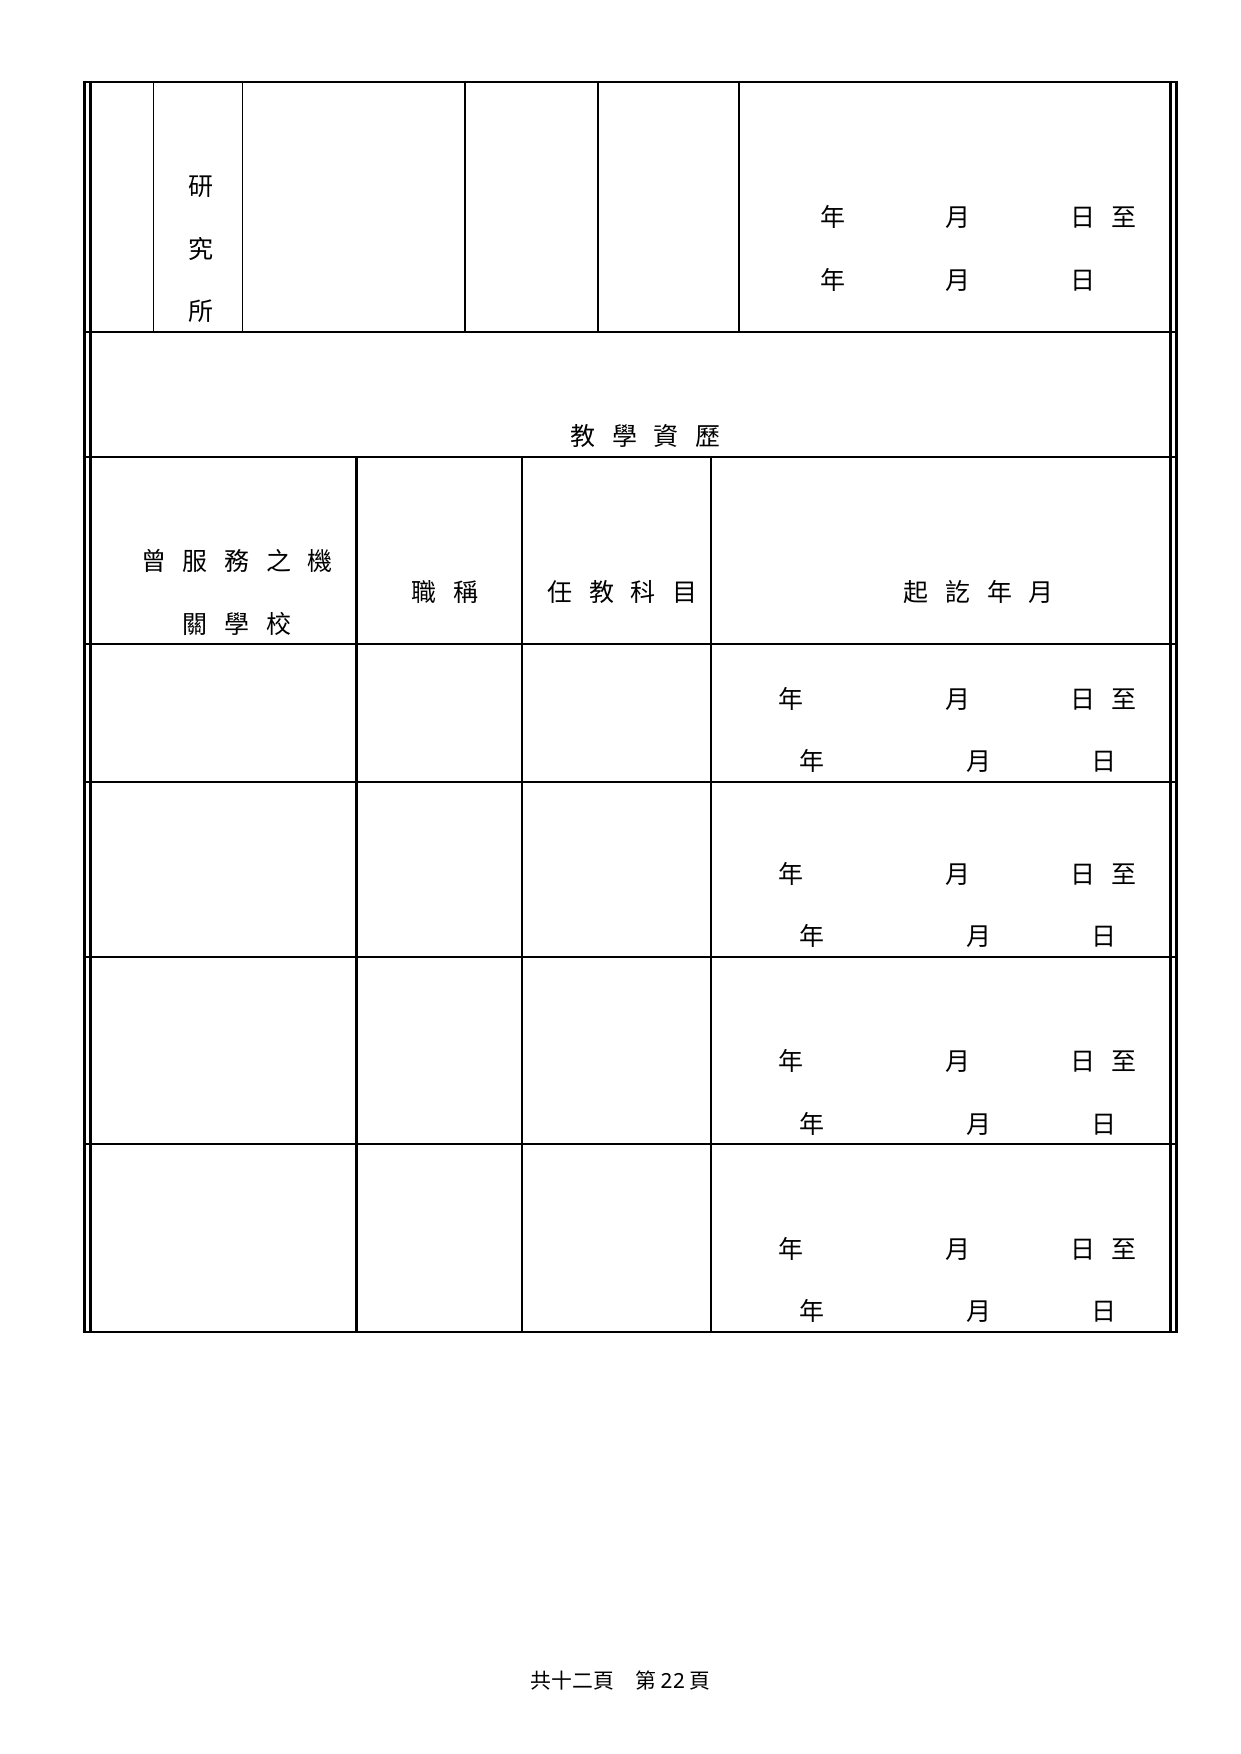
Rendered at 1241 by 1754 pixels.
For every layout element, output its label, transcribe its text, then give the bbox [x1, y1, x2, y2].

table_cell 曾服務之機關學校 [92, 458, 355, 643]
table_cell [358, 783, 521, 956]
table_cell [243, 83, 464, 331]
table_cell 年 月 日至 年 月 日 [712, 1145, 1169, 1331]
table_cell [92, 783, 355, 956]
table_cell [92, 1145, 355, 1331]
table_cell [358, 958, 521, 1143]
table_cell [358, 1145, 521, 1331]
table_cell 年 月 日至 年 月 日 [712, 645, 1169, 781]
table_cell 年 月 日至 年 月 日 [712, 783, 1169, 956]
table_cell 研究所 [154, 83, 242, 331]
table_cell [599, 83, 738, 331]
table_cell [523, 645, 710, 781]
table_cell [358, 645, 521, 781]
table_cell 起訖年月 [712, 458, 1169, 643]
table_cell [92, 83, 153, 331]
table_cell [523, 783, 710, 956]
table_cell [92, 958, 355, 1143]
table_cell 年 月 日至 年 月 日 [712, 958, 1169, 1143]
table_cell [466, 83, 597, 331]
table_cell [523, 1145, 710, 1331]
table_cell 任教科目 [523, 458, 710, 643]
table_cell 教學資歷 [92, 333, 1169, 456]
table_cell 職稱 [358, 458, 521, 643]
table_cell [92, 645, 355, 781]
table_cell 年 月 日至 年 月 日 [740, 83, 1169, 331]
table_cell [523, 958, 710, 1143]
